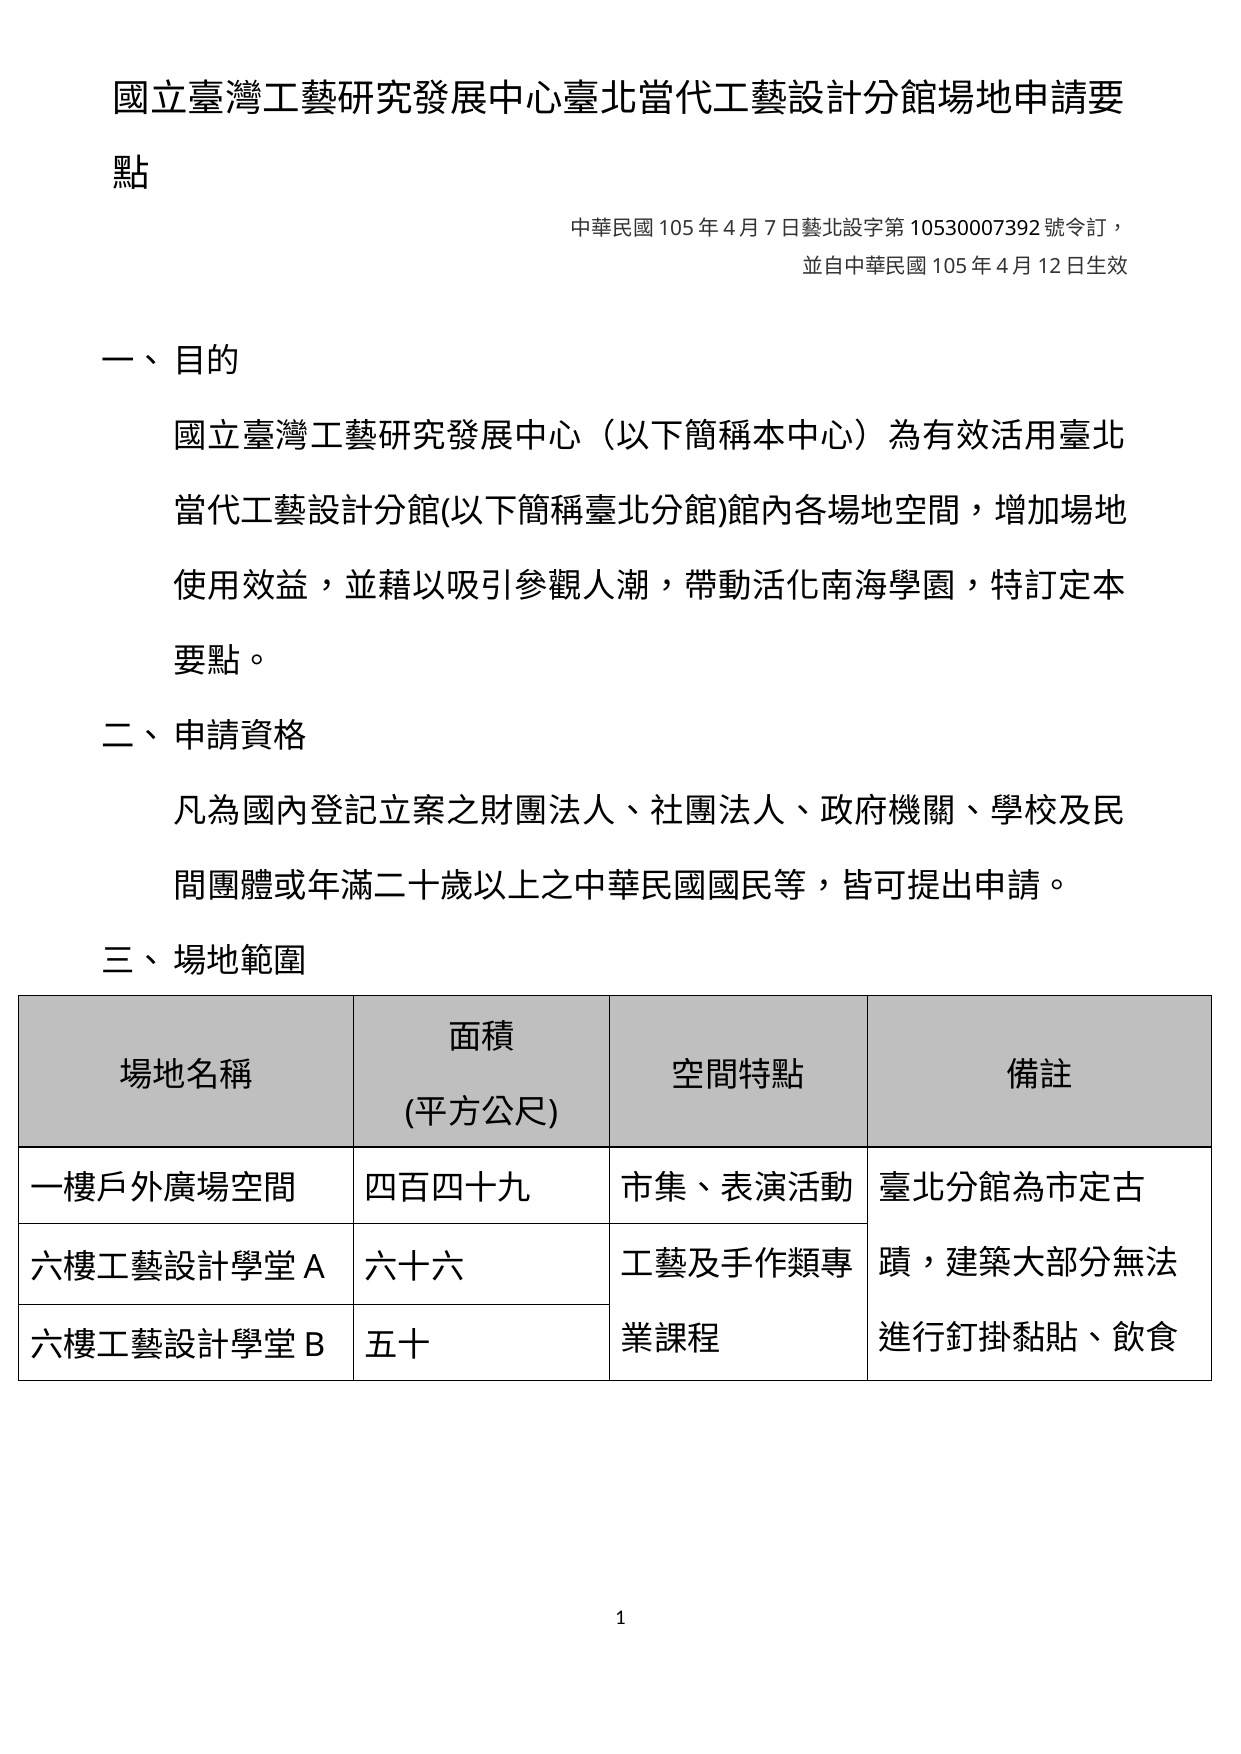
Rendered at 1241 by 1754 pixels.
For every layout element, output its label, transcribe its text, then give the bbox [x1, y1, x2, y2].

text 中華民國105年4月7日藝北設字第10530007392號令訂， [112, 208, 1128, 245]
table_cell 臺北分館為市定古蹟，建築大部分無法進行釘掛黏貼、飲食與嚴禁使用明火，場佈需求請洽臺北分館詢問。 [868, 1148, 1211, 1380]
table_cell 四百四十九 [354, 1148, 609, 1222]
list 場地範圍 [101, 920, 1128, 995]
table_header 面積 (平方公尺) [354, 996, 609, 1146]
table_header 備註 [868, 996, 1211, 1146]
table_cell 五十 [354, 1305, 609, 1380]
table_cell 六樓工藝設計學堂A [19, 1224, 353, 1304]
list 申請資格 [101, 695, 1128, 770]
table_cell 一樓戶外廣場空間 [19, 1148, 353, 1222]
text 並自中華民國105年4月12日生效 [112, 245, 1128, 283]
list 目的 [101, 320, 1128, 395]
table_cell 六十六 [354, 1224, 609, 1304]
table_header 場地名稱 [19, 996, 353, 1146]
table_header 空間特點 [610, 996, 867, 1146]
list 凡為國內登記立案之財團法人、社團法人、政府機關、學校及民間團體或年滿二十歲以上之中華民國國民等，皆可提出申請。 [174, 770, 1128, 920]
text 國立臺灣工藝研究發展中心臺北當代工藝設計分館場地申請要點 [112, 58, 1128, 208]
list 國立臺灣工藝研究發展中心（以下簡稱本中心）為有效活用臺北當代工藝設計分館(以下簡稱臺北分館)館內各場地空間，增加場地使用效益，並藉以吸引參觀人潮，帶動活化南海學園，特訂定本要點。 [174, 395, 1128, 695]
table_cell 六樓工藝設計學堂B [19, 1305, 353, 1380]
table_cell 工藝及手作類專業課程 [610, 1224, 867, 1380]
table_cell 市集、表演活動 [610, 1148, 867, 1222]
